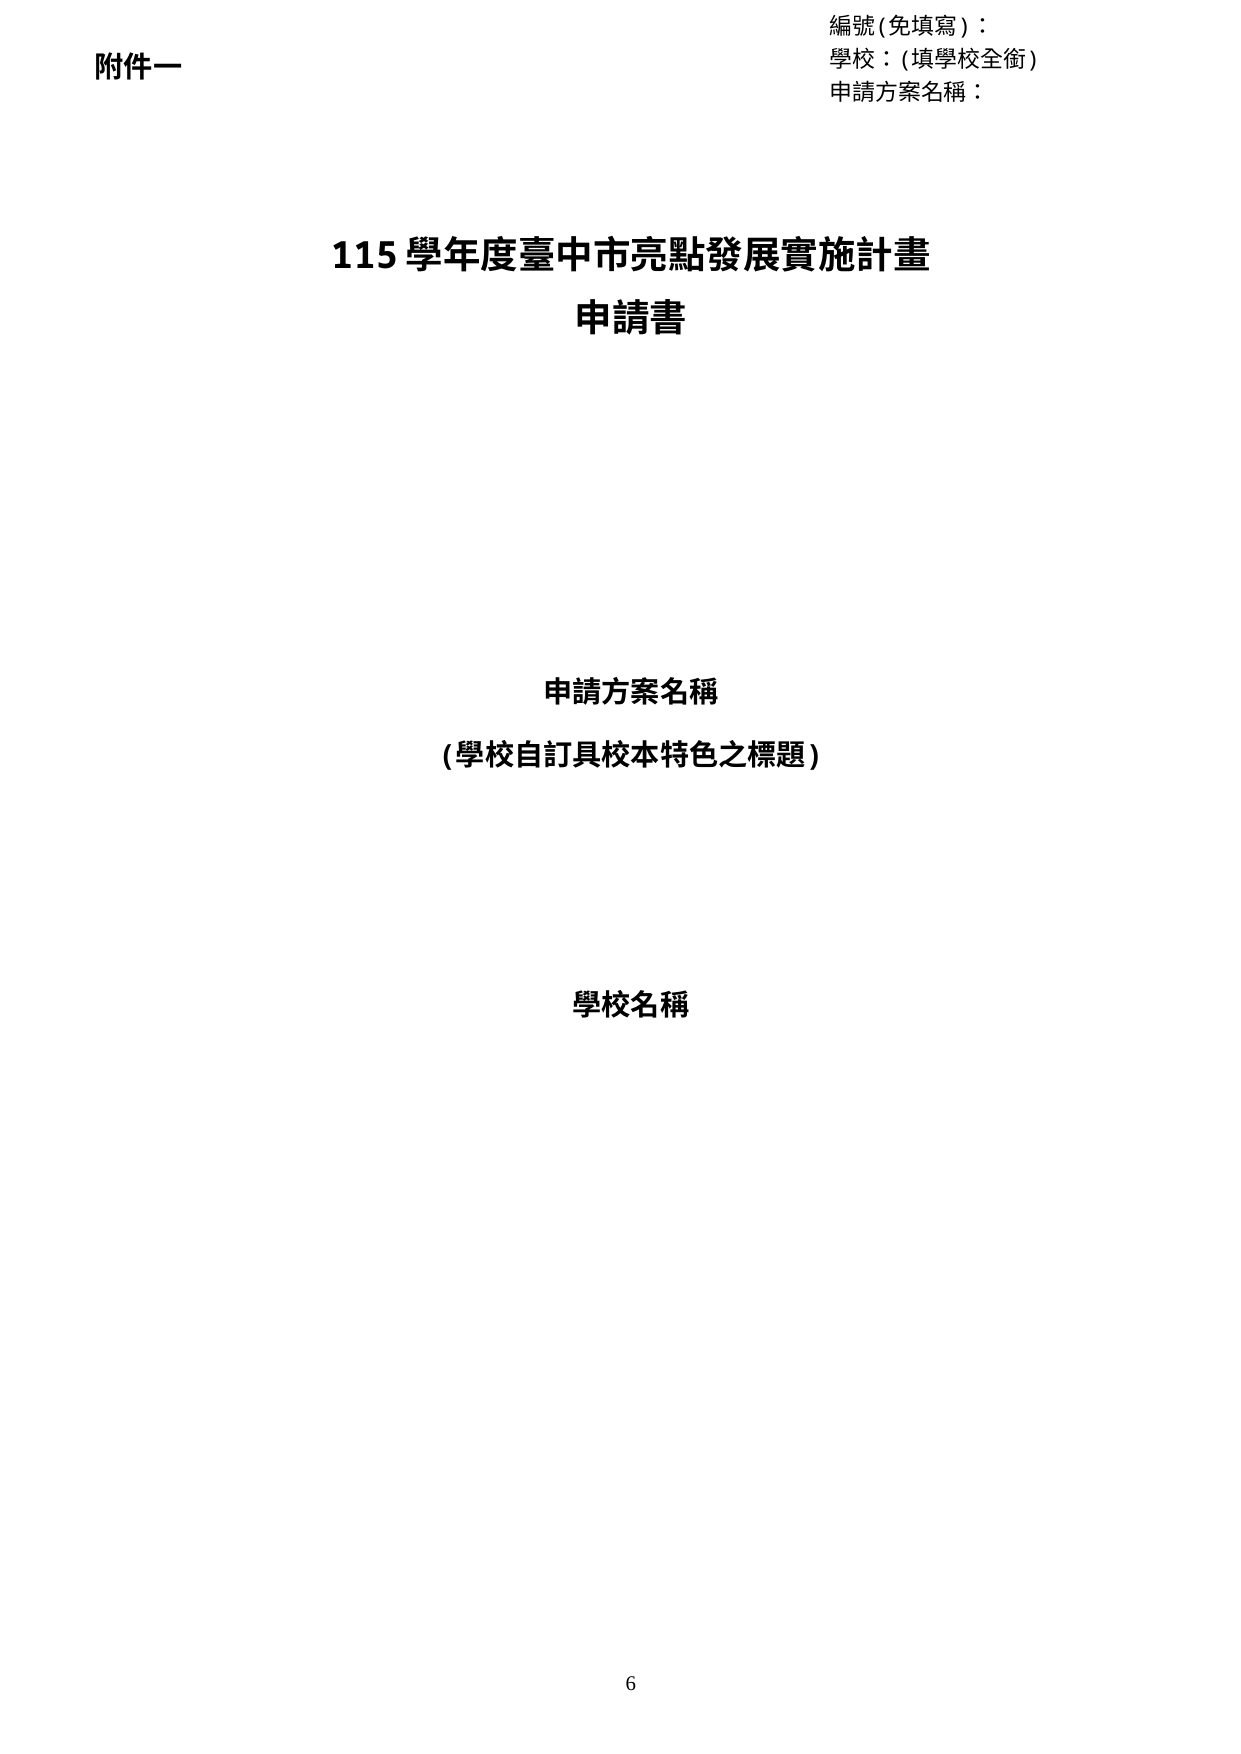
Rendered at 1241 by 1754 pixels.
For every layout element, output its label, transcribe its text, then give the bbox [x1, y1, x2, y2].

text 申請書 [94, 273, 1167, 336]
text 學校：(填學校全銜) [829, 41, 1152, 74]
text 115學年度臺中市亮點發展實施計畫 [94, 211, 1167, 273]
text 附件一 [94, 0, 1167, 153]
text 申請方案名稱： [829, 74, 1152, 107]
text 學校名稱 [94, 961, 1167, 1023]
text 編號(免填寫)： [829, 7, 1152, 41]
text 申請方案名稱 (學校自訂具校本特色之標題) [94, 648, 1167, 773]
